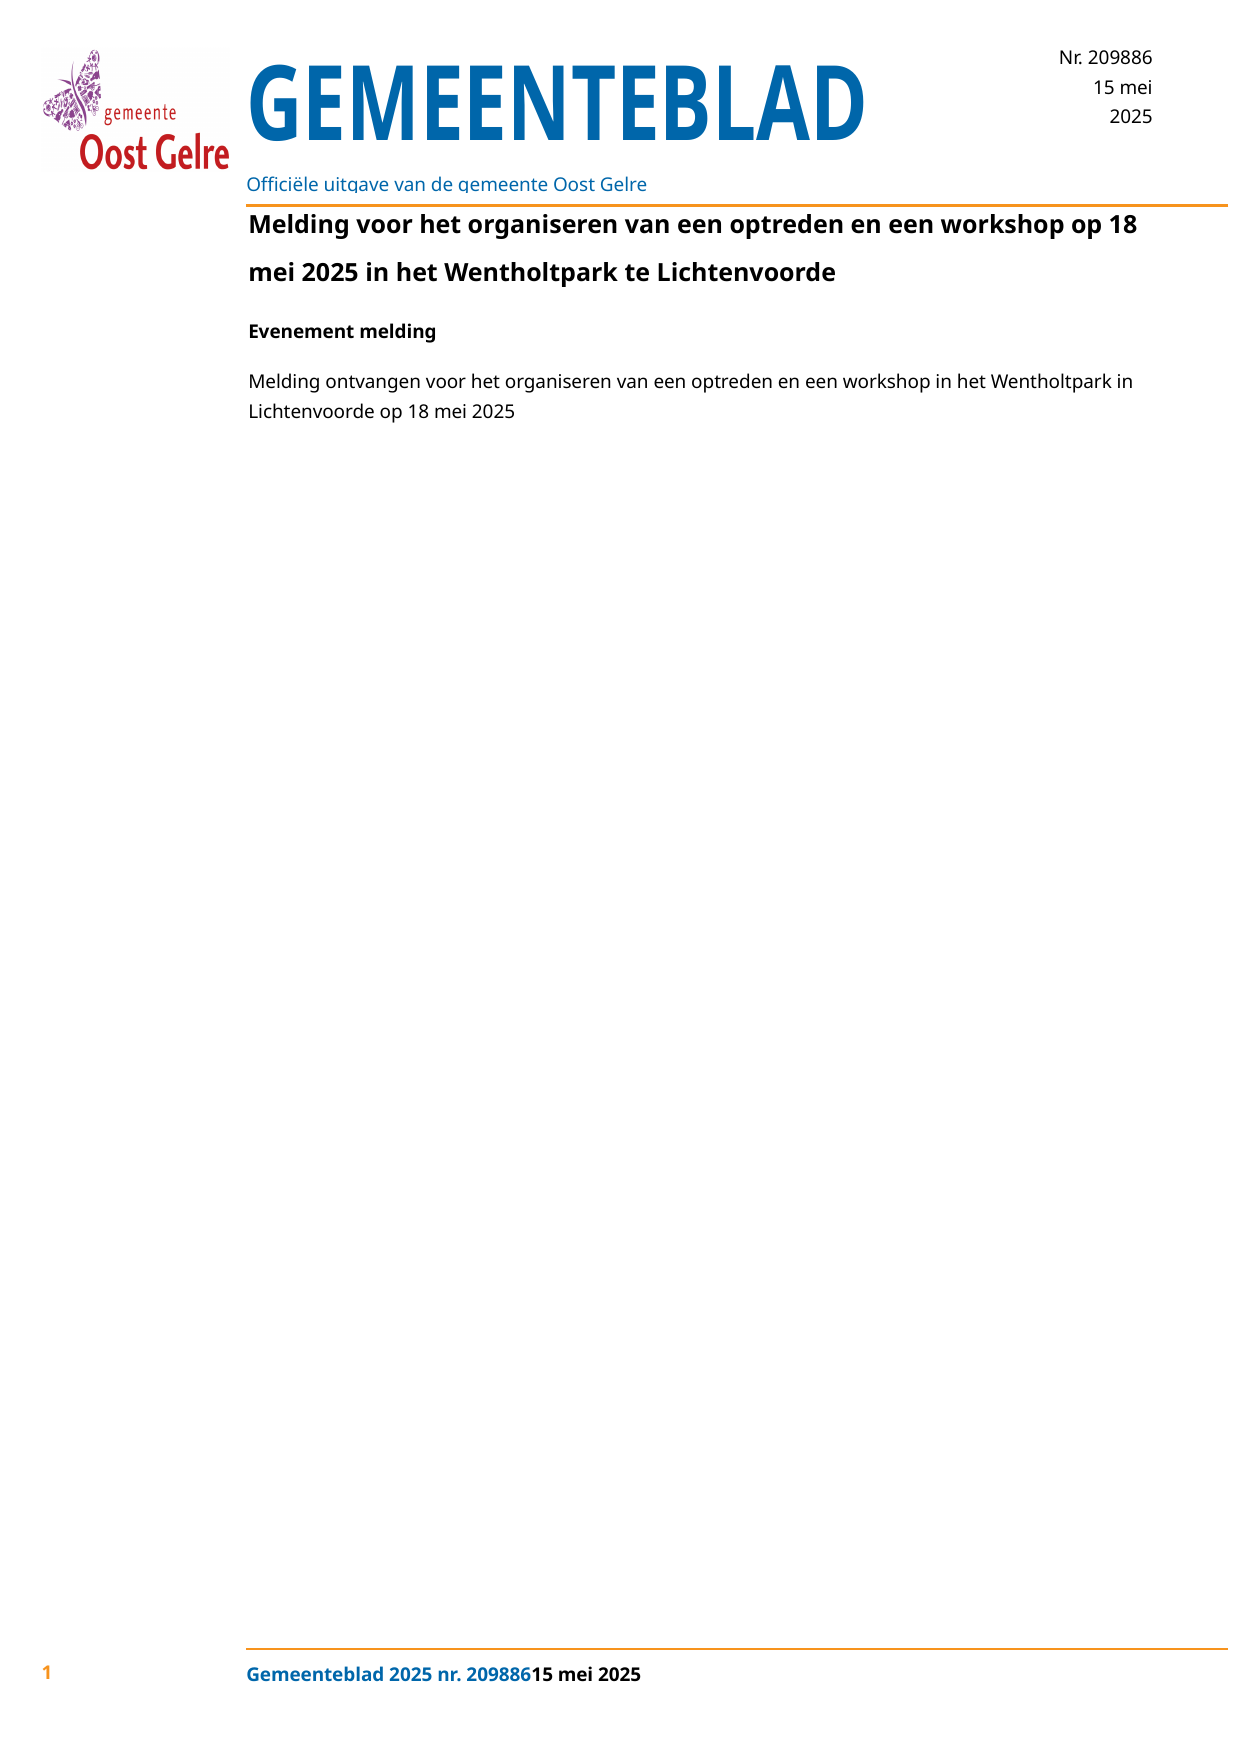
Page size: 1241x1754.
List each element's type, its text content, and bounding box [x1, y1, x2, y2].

picture [41, 47, 231, 172]
text Evenement melding [248, 318, 1152, 344]
text Melding voor het organiseren van een optreden en een workshop op 18 mei 2025 in het Wentholtpark te Lichtenvoorde [248, 207, 1152, 288]
text Melding ontvangen voor het organiseren van een optreden en een workshop in het Wentholtpark in Lichtenvoorde op 18 mei 2025 [248, 368, 1152, 424]
